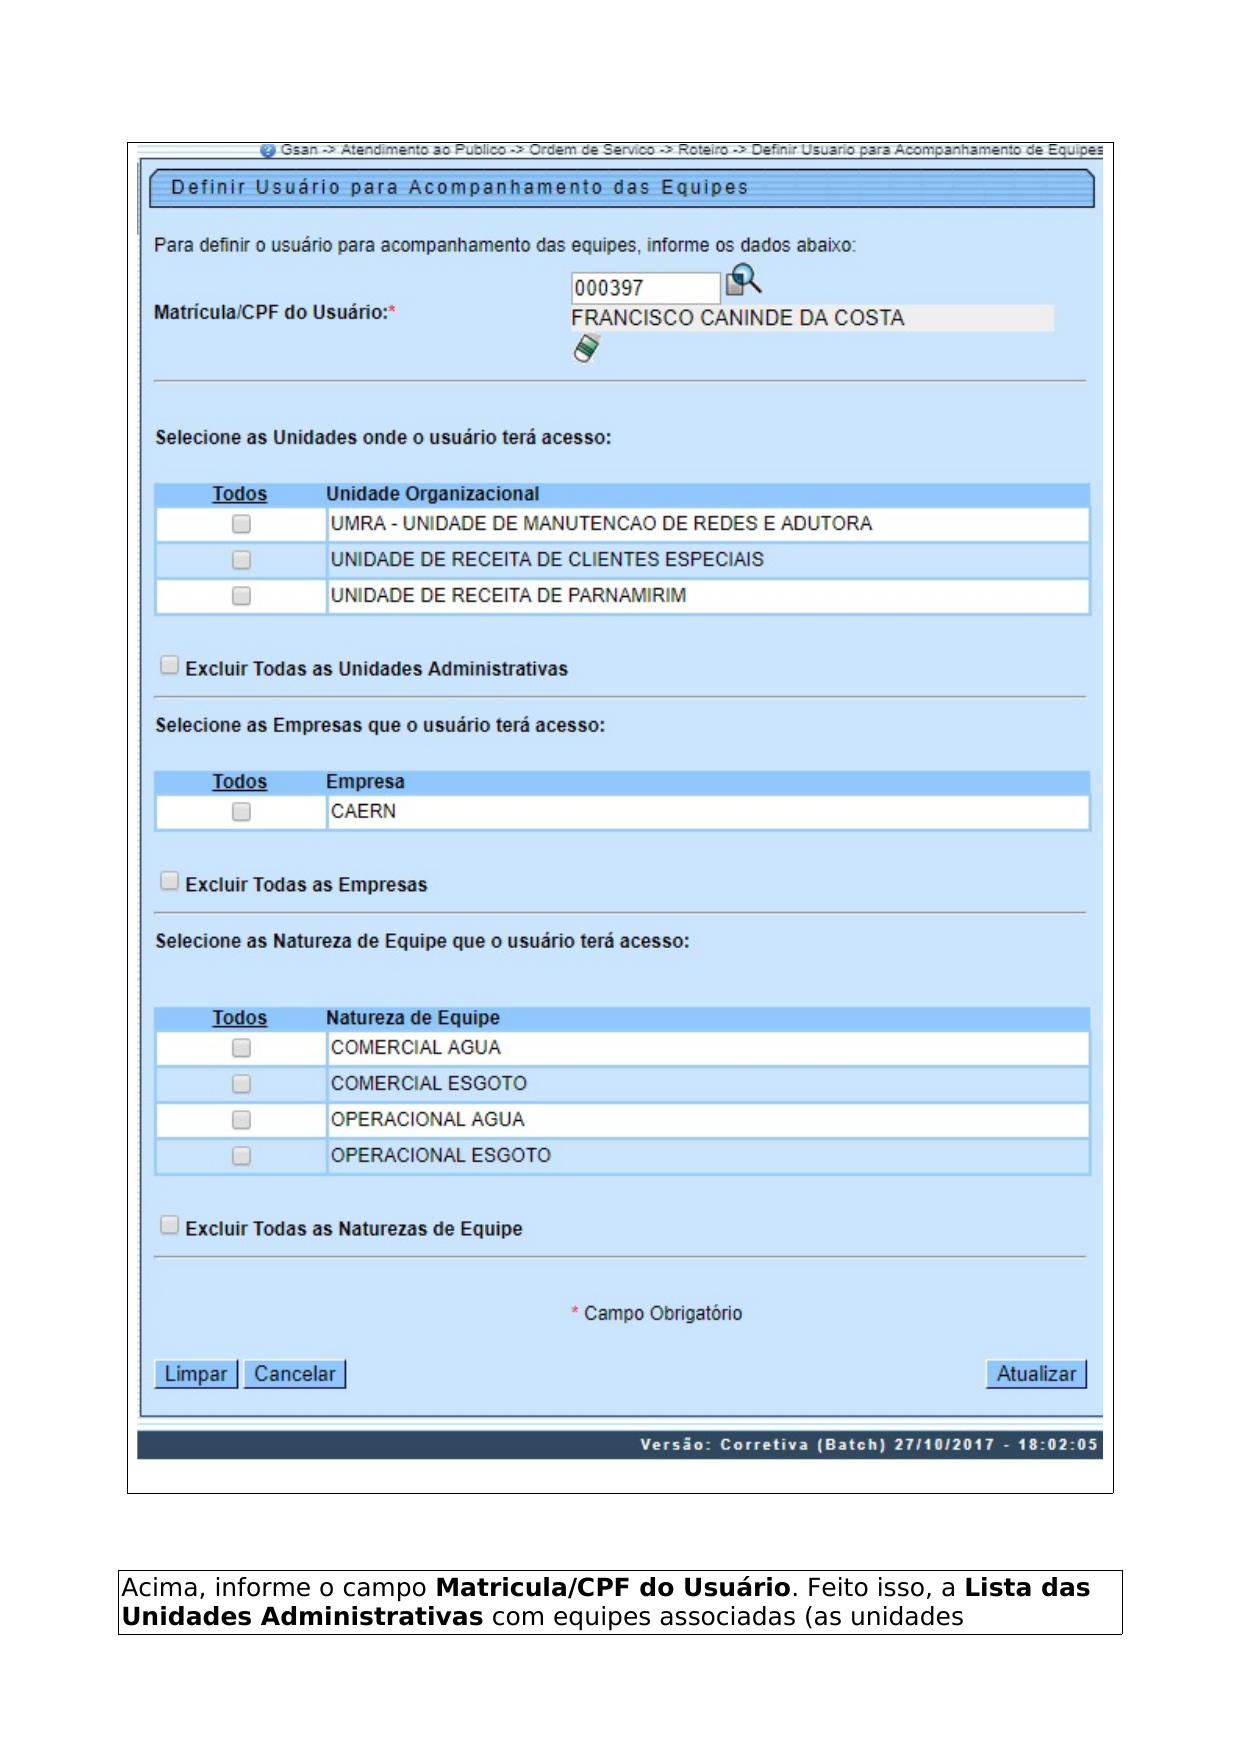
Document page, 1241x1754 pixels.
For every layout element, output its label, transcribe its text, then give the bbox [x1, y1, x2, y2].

picture [137, 144, 1103, 1461]
table_header [128, 143, 1113, 1492]
table_header Acima, informe o campo Matricula/CPF do Usuário. Feito isso, a Lista das Unidades Administrativas com equipes associadas (as unidades [119, 1571, 1122, 1634]
